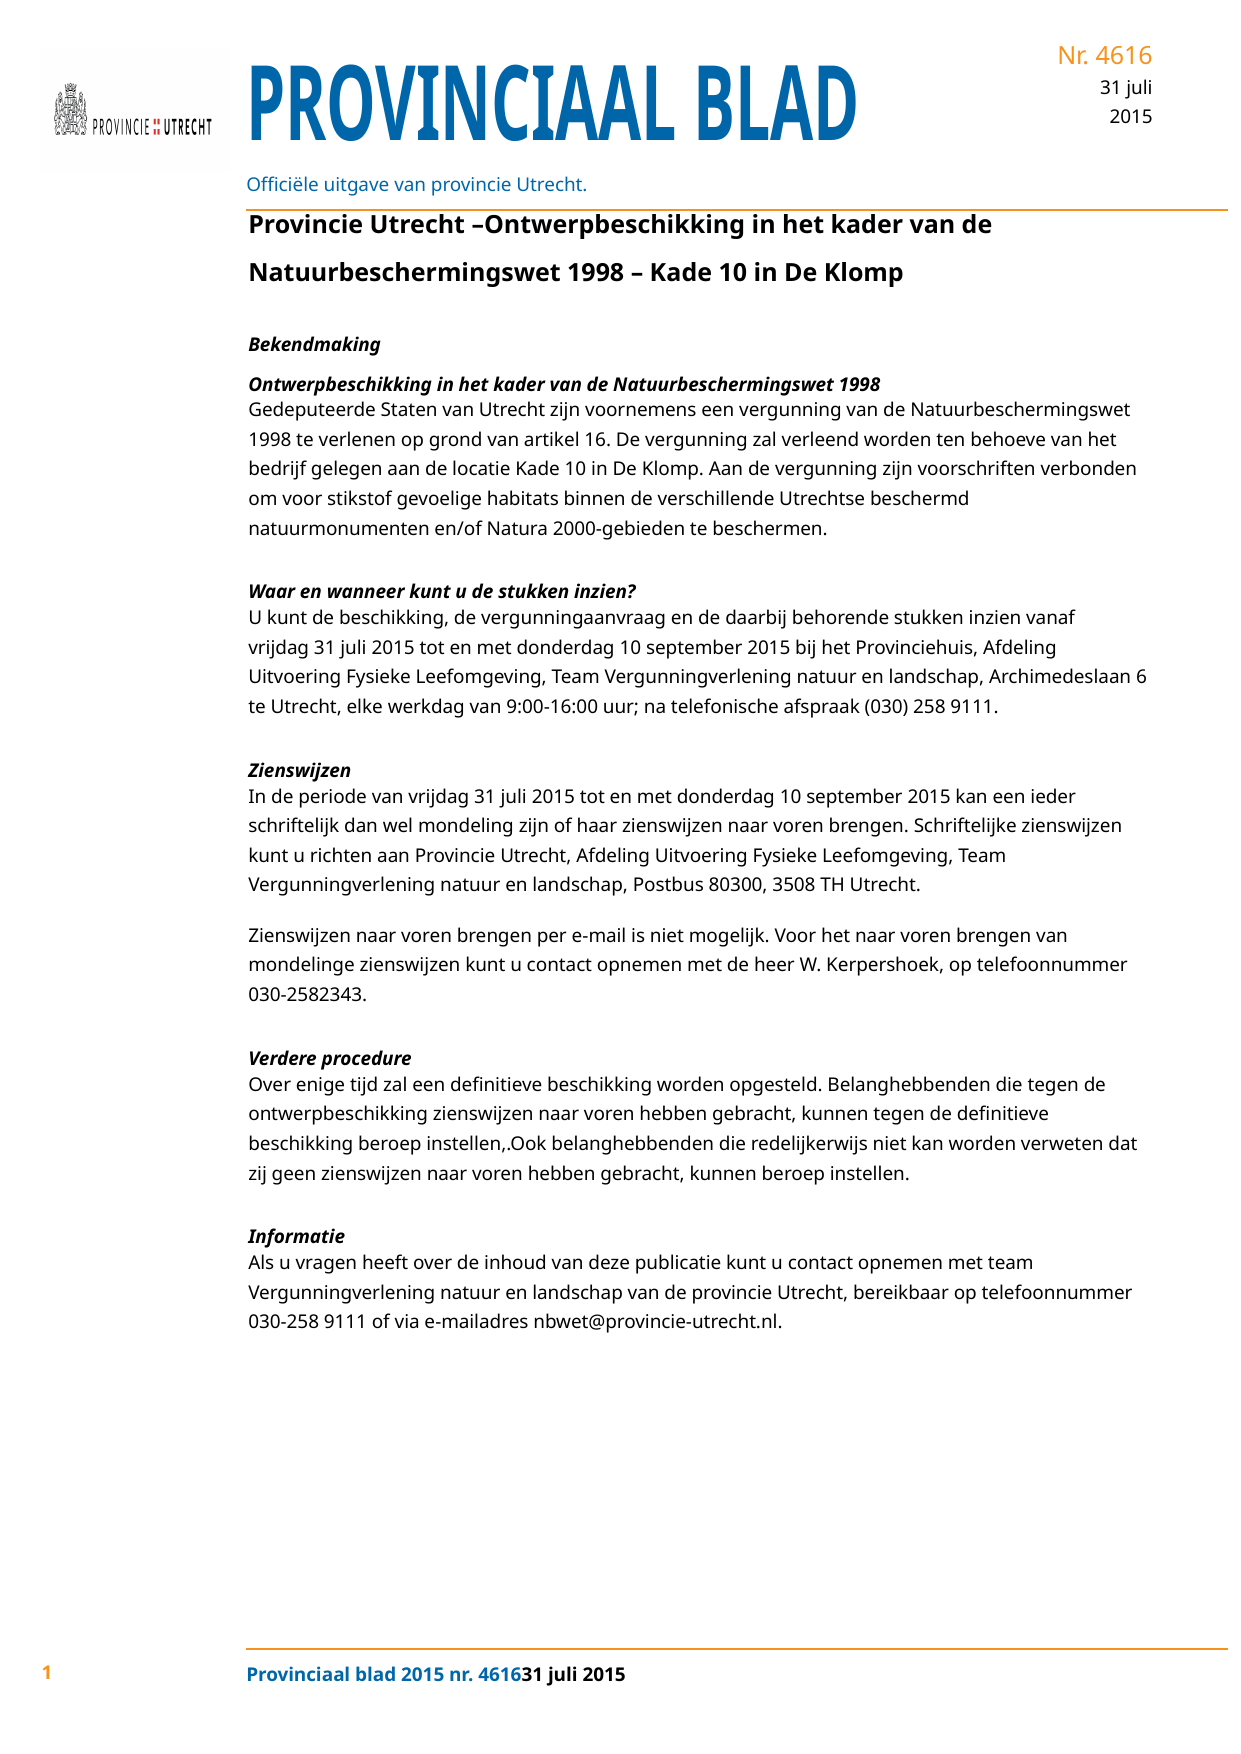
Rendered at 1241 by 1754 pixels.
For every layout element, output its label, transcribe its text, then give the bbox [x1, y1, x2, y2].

text Informatie [248, 1224, 1152, 1249]
text Ontwerpbeschikking in het kader van de Natuurbeschermingswet 1998 [248, 371, 1152, 396]
text Verdere procedure [248, 1045, 1152, 1071]
text U kunt de beschikking, de vergunningaanvraag en de daarbij behorende stukken inzien vanaf vrijdag 31 juli 2015 tot en met donderdag 10 september 2015 bij het Provinciehuis, Afdeling Uitvoering Fysieke Leefomgeving, Team Vergunningverlening natuur en landschap, Archimedeslaan 6 te Utrecht, elke werkdag van 9:00-16:00 uur; na telefonische afspraak (030) 258 9111. [248, 604, 1152, 719]
text Provincie Utrecht –Ontwerpbeschikking in het kader van de Natuurbeschermingswet 1998 – Kade 10 in De Klomp [248, 211, 1152, 288]
text In de periode van vrijdag 31 juli 2015 tot en met donderdag 10 september 2015 kan een ieder schriftelijk dan wel mondeling zijn of haar zienswijzen naar voren brengen. Schriftelijke zienswijzen kunt u richten aan Provincie Utrecht, Afdeling Uitvoering Fysieke Leefomgeving, Team Vergunningverlening natuur en landschap, Postbus 80300, 3508 TH Utrecht. [248, 783, 1152, 897]
text Zienswijzen [248, 757, 1152, 783]
text Zienswijzen naar voren brengen per e-mail is niet mogelijk. Voor het naar voren brengen van mondelinge zienswijzen kunt u contact opnemen met de heer W. Kerpershoek, op telefoonnummer 030-2582343. [248, 922, 1152, 1007]
text Gedeputeerde Staten van Utrecht zijn voornemens een vergunning van de Natuurbeschermingswet 1998 te verlenen op grond van artikel 16. De vergunning zal verleend worden ten behoeve van het bedrijf gelegen aan de locatie Kade 10 in De Klomp. Aan de vergunning zijn voorschriften verbonden om voor stikstof gevoelige habitats binnen de verschillende Utrechtse beschermd natuurmonumenten en/of Natura 2000-gebieden te beschermen. [248, 396, 1152, 541]
text Bekendmaking [248, 331, 1152, 357]
text Waar en wanneer kunt u de stukken inzien? [248, 579, 1152, 604]
text Als u vragen heeft over de inhoud van deze publicatie kunt u contact opnemen met team Vergunningverlening natuur en landschap van de provincie Utrecht, bereikbaar op telefoonnummer 030-258 9111 of via e-mailadres nbwet@provincie-utrecht.nl. [248, 1249, 1152, 1334]
text Over enige tijd zal een definitieve beschikking worden opgesteld. Belanghebbenden die tegen de ontwerpbeschikking zienswijzen naar voren hebben gebracht, kunnen tegen de definitieve beschikking beroep instellen,.Ook belanghebbenden die redelijkerwijs niet kan worden verweten dat zij geen zienswijzen naar voren hebben gebracht, kunnen beroep instellen. [248, 1071, 1152, 1185]
picture [41, 47, 231, 172]
